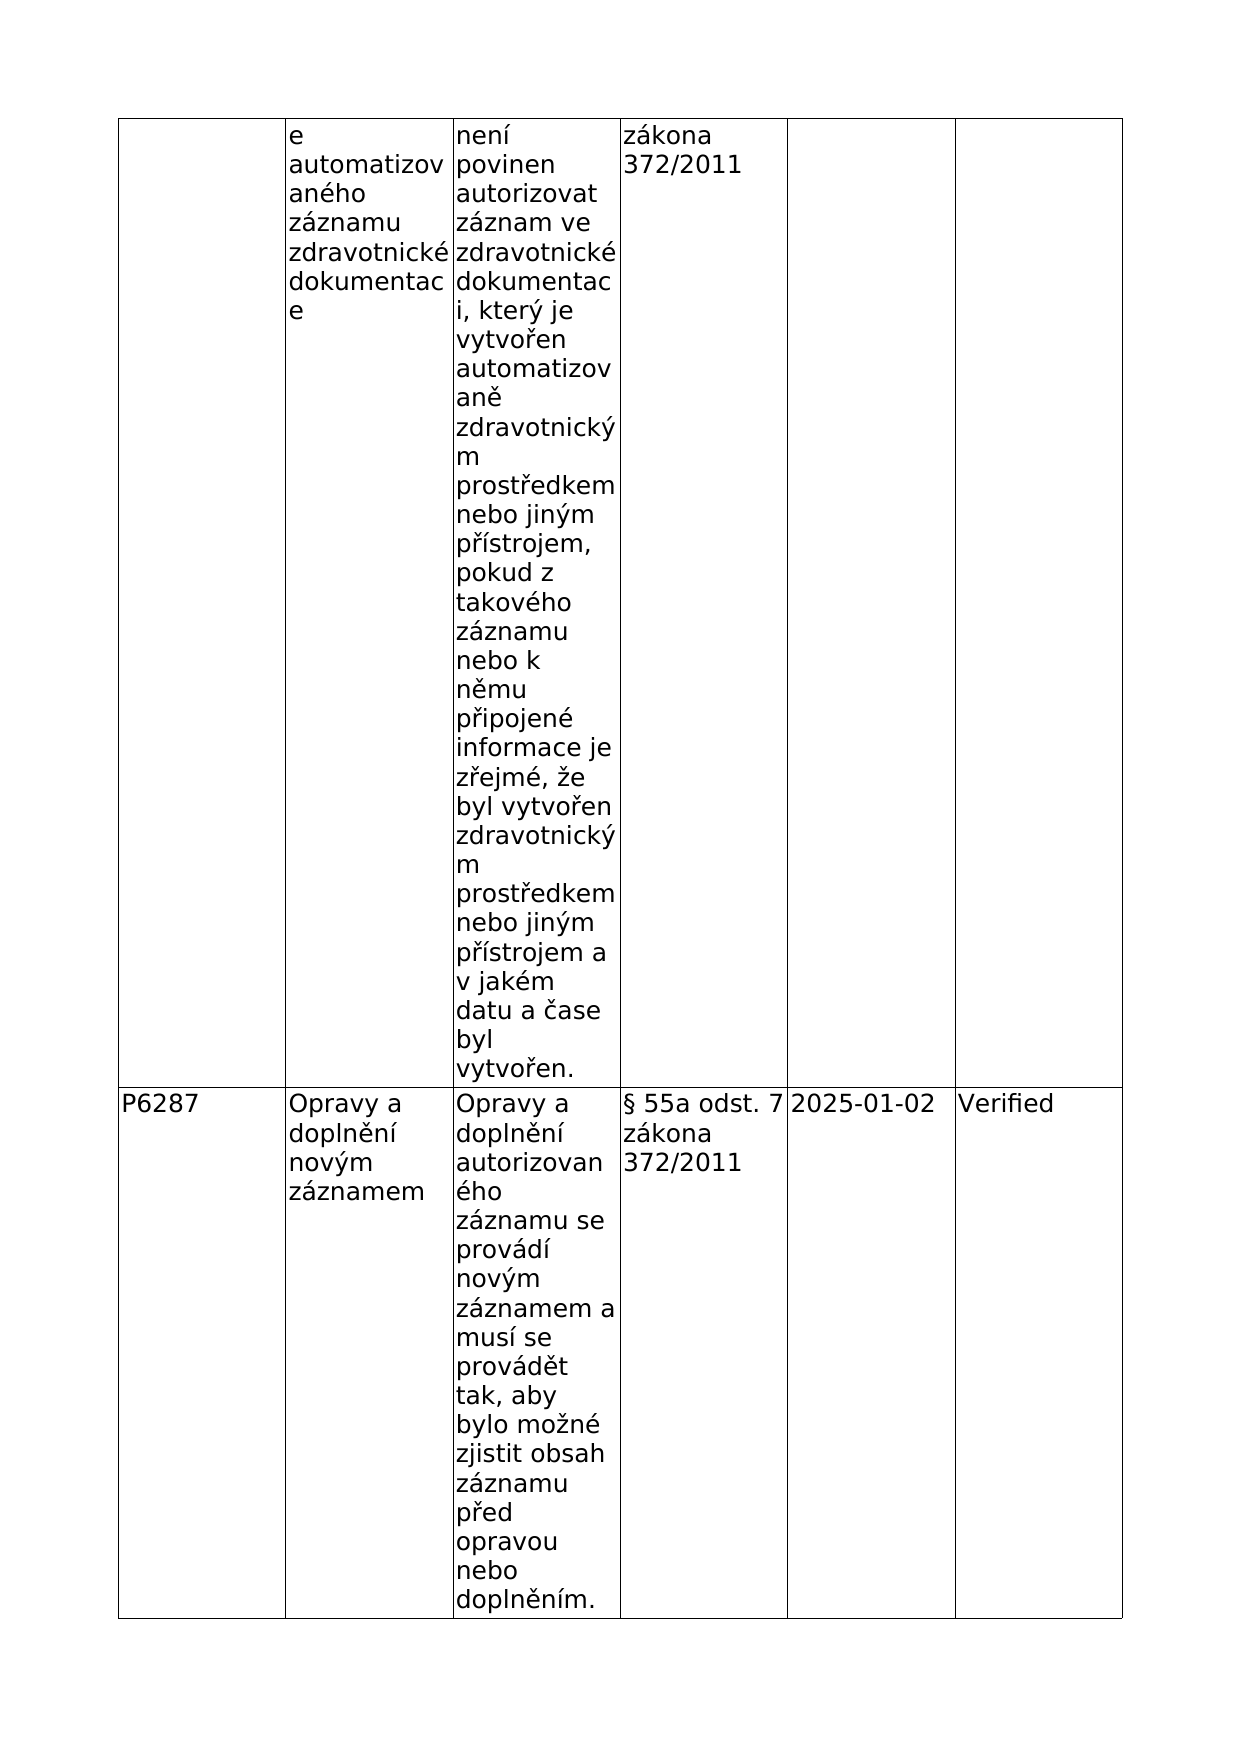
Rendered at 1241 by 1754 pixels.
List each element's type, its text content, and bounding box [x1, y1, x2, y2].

table_cell není povinen autorizovat záznam ve zdravotnické dokumentaci, který je vytvořen automatizovaně zdravotnickým prostředkem nebo jiným přístrojem, pokud z takového záznamu nebo k němu připojené informace je zřejmé, že byl vytvořen zdravotnickým prostředkem nebo jiným přístrojem a v jakém datu a čase byl vytvořen. [454, 119, 620, 1087]
table_cell Opravy a doplnění autorizovaného záznamu se provádí novým záznamem a musí se provádět tak, aby bylo možné zjistit obsah záznamu před opravou nebo doplněním. [454, 1088, 620, 1617]
table_cell zákona 372/2011 [621, 119, 787, 1087]
table_cell 2025-01-02 [788, 1088, 955, 1617]
table_cell [956, 119, 1122, 1087]
table_cell [119, 119, 285, 1087]
table_cell P6287 [119, 1088, 285, 1617]
table_cell Verified [956, 1088, 1122, 1617]
table_cell Opravy a doplnění novým záznamem [286, 1088, 453, 1617]
table_cell § 55a odst. 7 zákona 372/2011 [621, 1088, 787, 1617]
table_cell e automatizovaného záznamu zdravotnické dokumentace [286, 119, 453, 1087]
table_cell [788, 119, 955, 1087]
